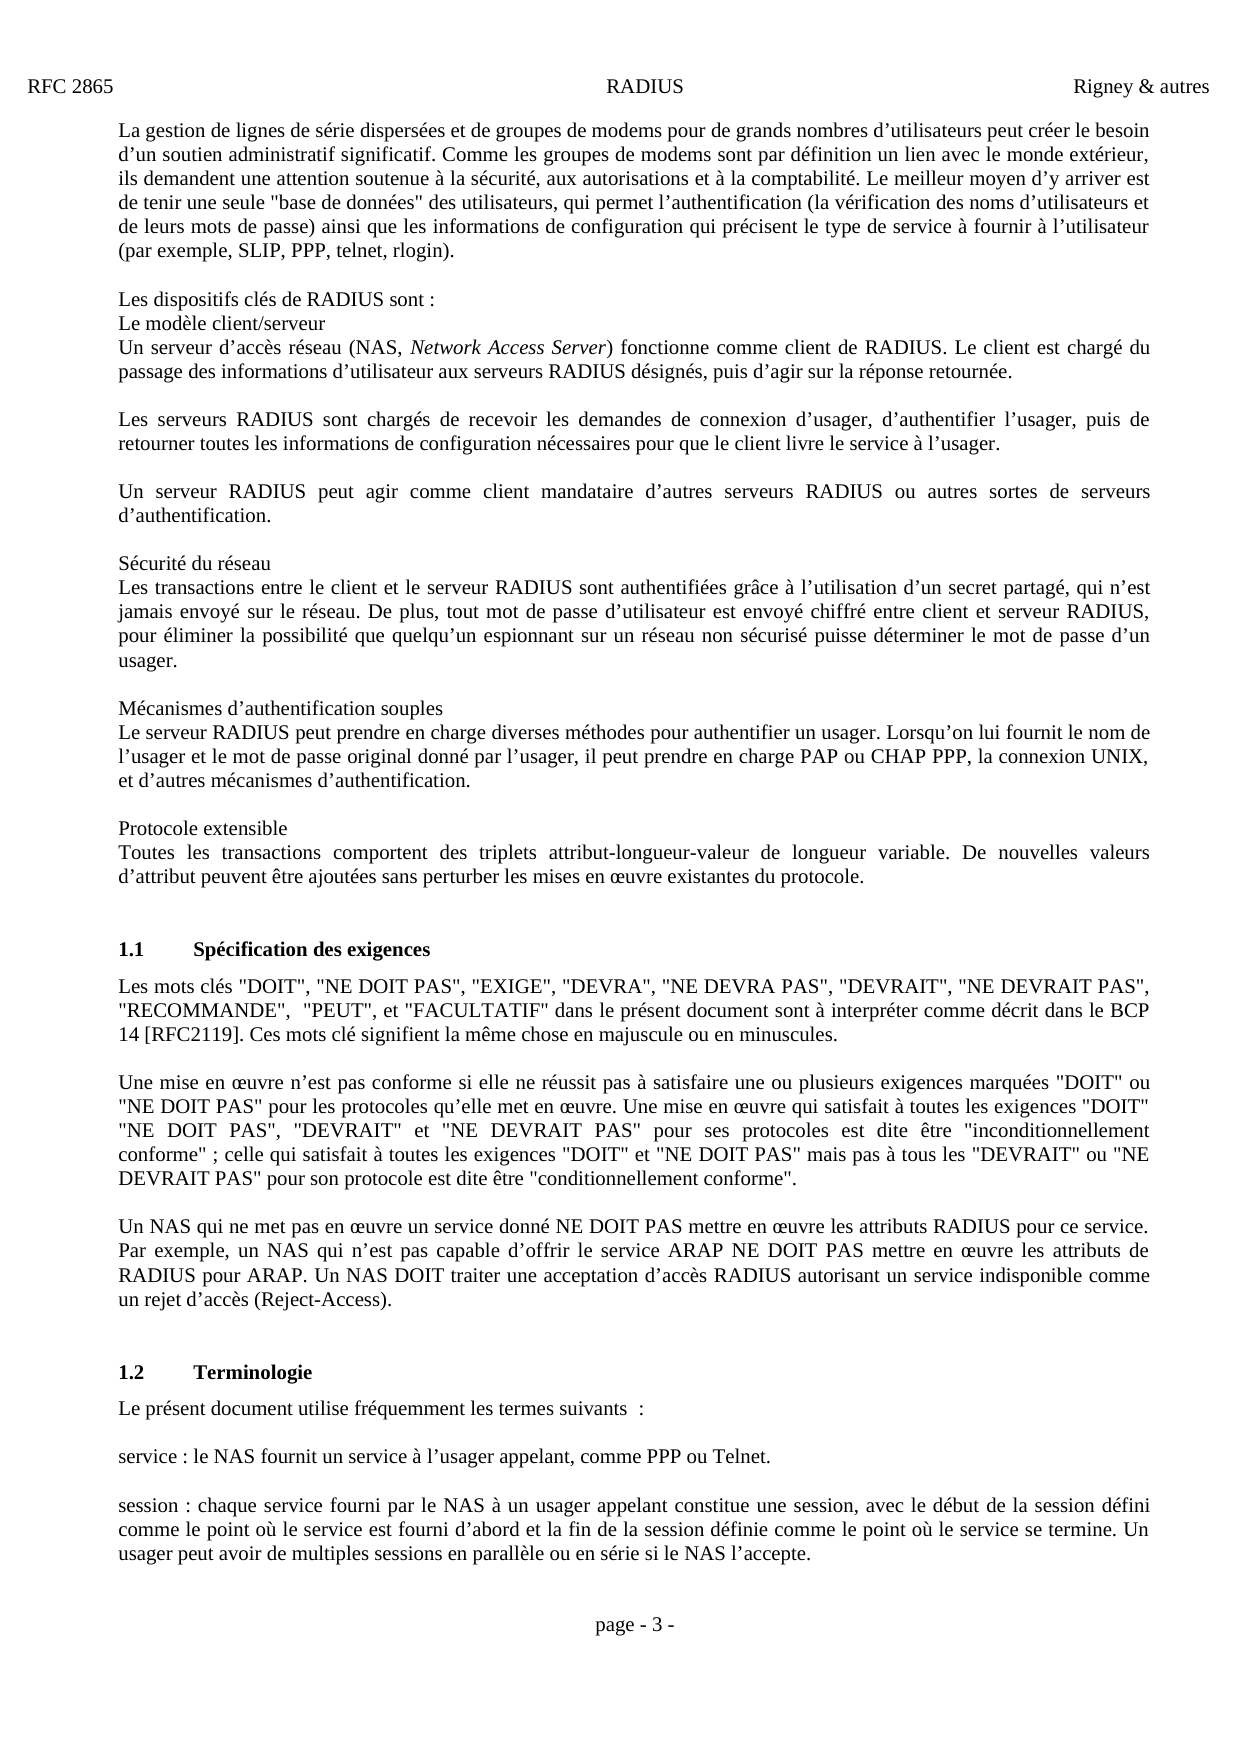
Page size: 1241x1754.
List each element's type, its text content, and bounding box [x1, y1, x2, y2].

subtitle 1.1 Spécification des exigences [118, 937, 1152, 961]
text Une mise en œuvre n’est pas conforme si elle ne réussit pas à satisfaire une ou plusieurs exigences marquées "DOIT" ou "NE DOIT PAS" pour les protocoles qu’elle met en œuvre. Une mise en œuvre qui satisfait à toutes les exigences "DOIT" "NE DOIT PAS", "DEVRAIT" et "NE DEVRAIT PAS" pour ses protocoles est dite être "inconditionnellement conforme" ; celle qui satisfait à toutes les exigences "DOIT" et "NE DOIT PAS" mais pas à tous les "DEVRAIT" ou "NE DEVRAIT PAS" pour son protocole est dite être "conditionnellement conforme". [118, 1070, 1152, 1190]
text Un serveur RADIUS peut agir comme client mandataire d’autres serveurs RADIUS ou autres sortes de serveurs d’authentification. [118, 479, 1152, 527]
text Le modèle client/serveur [118, 311, 1152, 335]
text session : chaque service fourni par le NAS à un usager appelant constitue une session, avec le début de la session défini comme le point où le service est fourni d’abord et la fin de la session définie comme le point où le service se termine. Un usager peut avoir de multiples sessions en parallèle ou en série si le NAS l’accepte. [118, 1492, 1152, 1565]
text Les dispositifs clés de RADIUS sont : [118, 287, 1152, 311]
text La gestion de lignes de série dispersées et de groupes de modems pour de grands nombres d’utilisateurs peut créer le besoin d’un soutien administratif significatif. Comme les groupes de modems sont par définition un lien avec le monde extérieur, ils demandent une attention soutenue à la sécurité, aux autorisations et à la comptabilité. Le meilleur moyen d’y arriver est de tenir une seule "base de données" des utilisateurs, qui permet l’authentification (la vérification des noms d’utilisateurs et de leurs mots de passe) ainsi que les informations de configuration qui précisent le type de service à fournir à l’utilisateur (par exemple, SLIP, PPP, telnet, rlogin). [118, 118, 1152, 262]
text Protocole extensible [118, 816, 1152, 840]
text Le serveur RADIUS peut prendre en charge diverses méthodes pour authentifier un usager. Lorsqu’on lui fournit le nom de l’usager et le mot de passe original donné par l’usager, il peut prendre en charge PAP ou CHAP PPP, la connexion UNIX, et d’autres mécanismes d’authentification. [118, 720, 1152, 792]
text Mécanismes d’authentification souples [118, 696, 1152, 720]
text Sécurité du réseau [118, 551, 1152, 575]
text Toutes les transactions comportent des triplets attribut-longueur-valeur de longueur variable. De nouvelles valeurs d’attribut peuvent être ajoutées sans perturber les mises en œuvre existantes du protocole. [118, 840, 1152, 888]
text Les mots clés "DOIT", "NE DOIT PAS", "EXIGE", "DEVRA", "NE DEVRA PAS", "DEVRAIT", "NE DEVRAIT PAS", "RECOMMANDE", "PEUT", et "FACULTATIF" dans le présent document sont à interpréter comme décrit dans le BCP 14 [RFC2119]. Ces mots clé signifient la même chose en majuscule ou en minuscules. [118, 974, 1152, 1046]
text service : le NAS fournit un service à l’usager appelant, comme PPP ou Telnet. [118, 1444, 1152, 1468]
text Les transactions entre le client et le serveur RADIUS sont authentifiées grâce à l’utilisation d’un secret partagé, qui n’est jamais envoyé sur le réseau. De plus, tout mot de passe d’utilisateur est envoyé chiffré entre client et serveur RADIUS, pour éliminer la possibilité que quelqu’un espionnant sur un réseau non sécurisé puisse déterminer le mot de passe d’un usager. [118, 575, 1152, 672]
text Un serveur d’accès réseau (NAS, Network Access Server) fonctionne comme client de RADIUS. Le client est chargé du passage des informations d’utilisateur aux serveurs RADIUS désignés, puis d’agir sur la réponse retournée. [118, 335, 1152, 383]
text Un NAS qui ne met pas en œuvre un service donné NE DOIT PAS mettre en œuvre les attributs RADIUS pour ce service. Par exemple, un NAS qui n’est pas capable d’offrir le service ARAP NE DOIT PAS mettre en œuvre les attributs de RADIUS pour ARAP. Un NAS DOIT traiter une acceptation d’accès RADIUS autorisant un service indisponible comme un rejet d’accès (Reject-Access). [118, 1214, 1152, 1311]
text Les serveurs RADIUS sont chargés de recevoir les demandes de connexion d’usager, d’authentifier l’usager, puis de retourner toutes les informations de configuration nécessaires pour que le client livre le service à l’usager. [118, 407, 1152, 455]
subtitle 1.2 Terminologie [118, 1360, 1152, 1384]
text Le présent document utilise fréquemment les termes suivants : [118, 1396, 1152, 1420]
